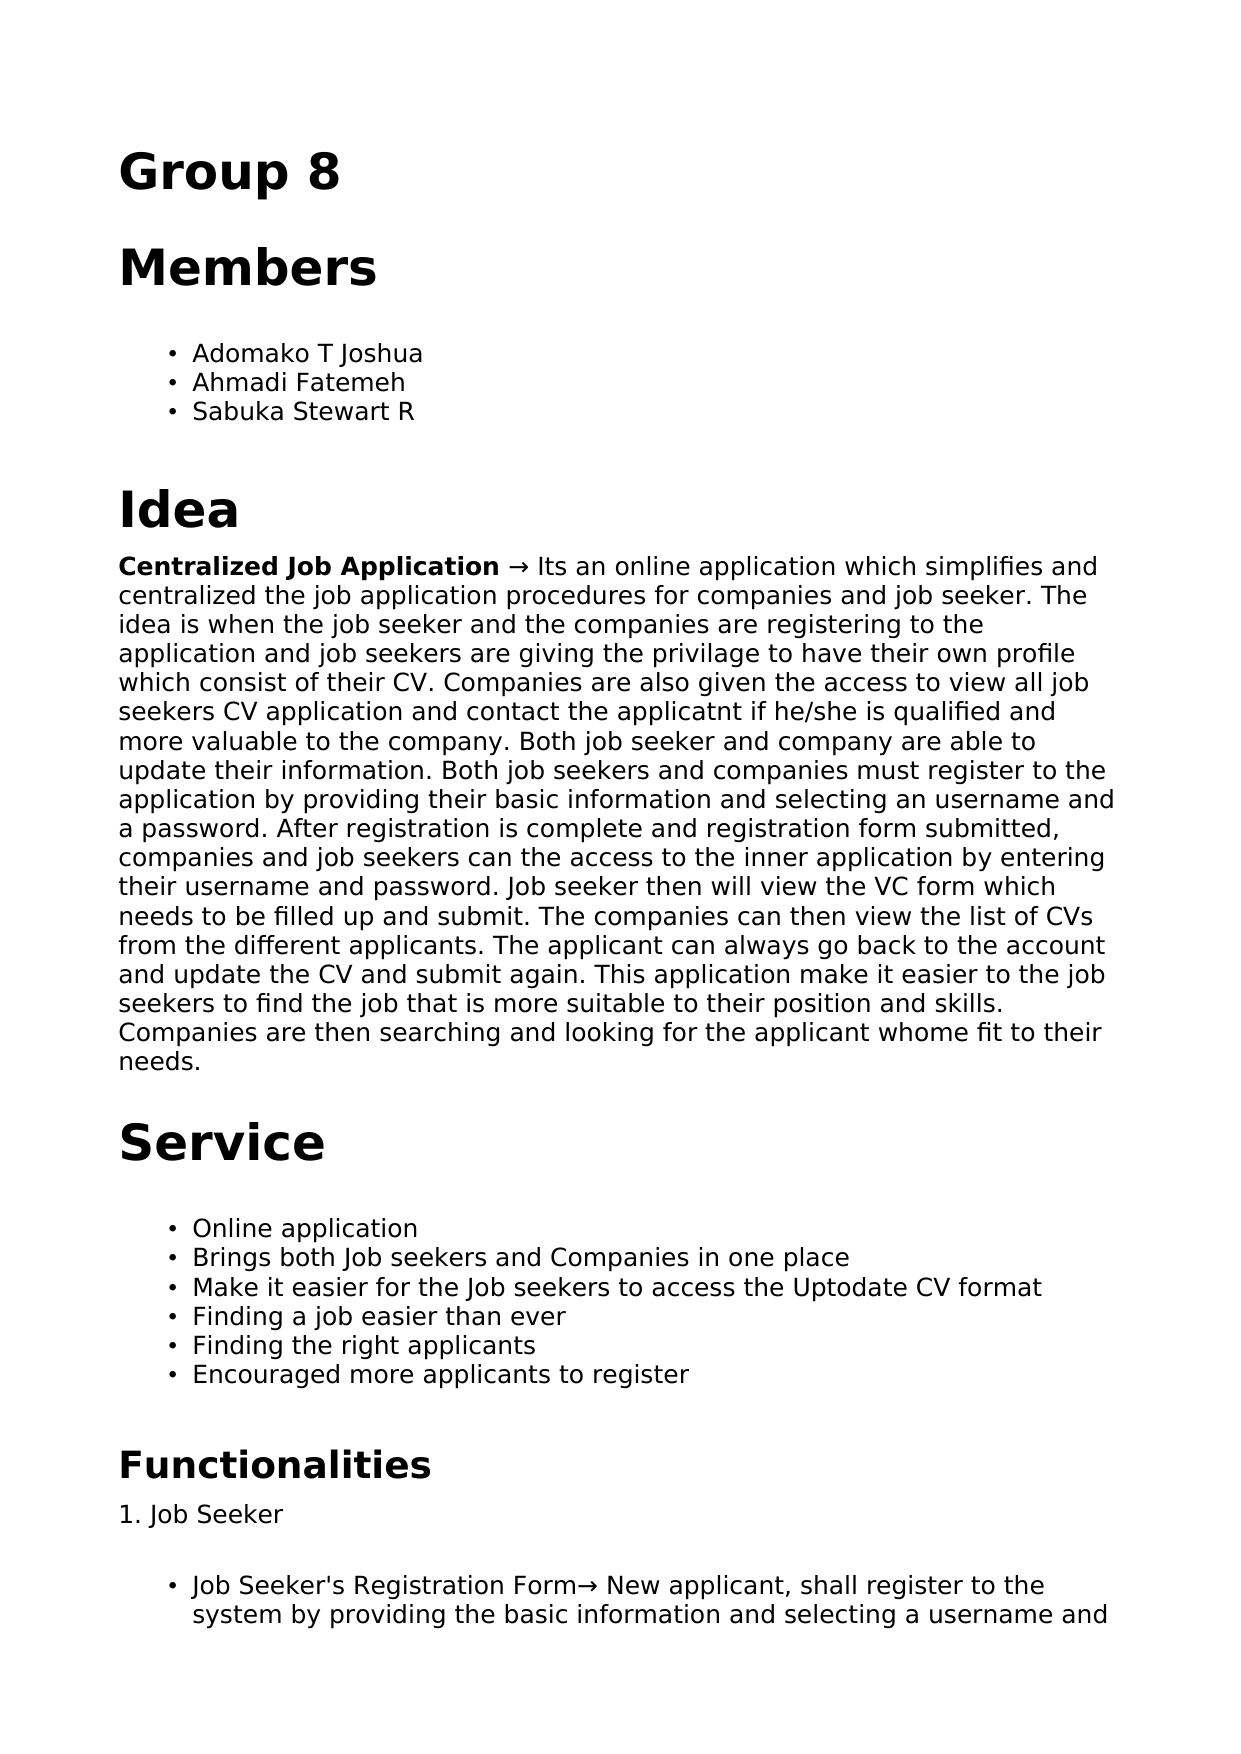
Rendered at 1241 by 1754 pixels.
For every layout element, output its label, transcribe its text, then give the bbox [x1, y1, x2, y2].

list Adomako T Joshua [177, 339, 1122, 368]
list Make it easier for the Job seekers to access the Uptodate CV format [177, 1273, 1122, 1302]
subtitle Idea [118, 481, 1122, 539]
list Finding a job easier than ever [177, 1302, 1122, 1331]
list Encouraged more applicants to register [177, 1360, 1122, 1389]
list Ahmadi Fatemeh [177, 368, 1122, 397]
subtitle Functionalities [118, 1444, 1122, 1488]
list Brings both Job seekers and Companies in one place [177, 1244, 1122, 1273]
list Online application [177, 1214, 1122, 1244]
list Finding the right applicants [177, 1331, 1122, 1360]
subtitle Members [118, 239, 1122, 297]
subtitle Service [118, 1114, 1122, 1172]
text Centralized Job Application → Its an online application which simplifies and centralized the job application procedures for companies and job seeker. The idea is when the job seeker and the companies are registering to the application and job seekers are giving the privilage to have their own profile which consist of their CV. Companies are also given the access to view all job seekers CV application and contact the applicatnt if he/she is qualified and more valuable to the company. Both job seeker and company are able to update their information. Both job seekers and companies must register to the application by providing their basic information and selecting an username and a password. After registration is complete and registration form submitted, companies and job seekers can the access to the inner application by entering their username and password. Job seeker then will view the VC form which needs to be filled up and submit. The companies can then view the list of CVs from the different applicants. The applicant can always go back to the account and update the CV and submit again. This application make it easier to the job seekers to find the job that is more suitable to their position and skills. Companies are then searching and looking for the applicant whome fit to their needs. [118, 552, 1122, 1077]
list Job Seeker's Registration Form→ New applicant, shall register to the system by providing the basic information and selecting a username and [177, 1571, 1122, 1629]
subtitle Group 8 [118, 143, 1122, 201]
text 1. Job Seeker [118, 1500, 1122, 1529]
list Sabuka Stewart R [177, 397, 1122, 427]
